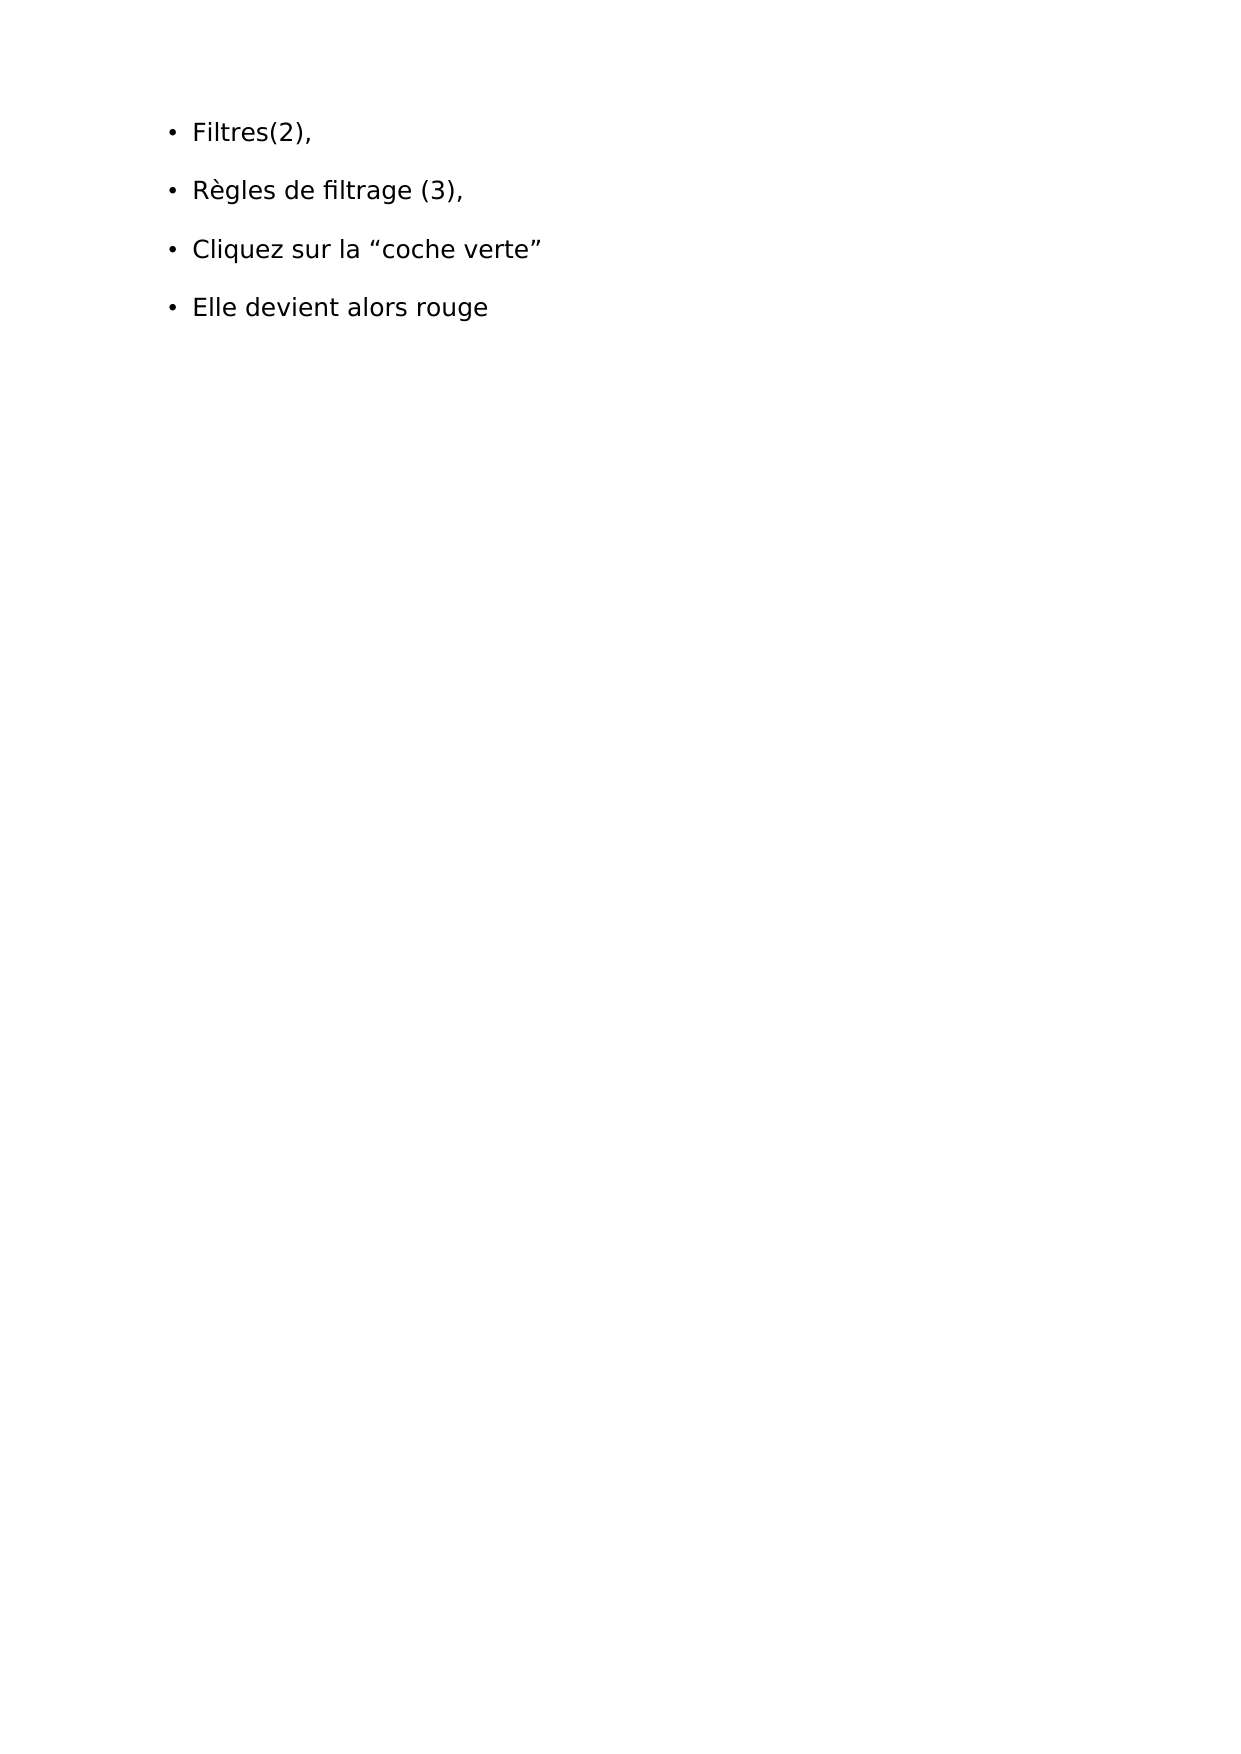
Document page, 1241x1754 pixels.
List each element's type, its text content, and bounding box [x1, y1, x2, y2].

list Cliquez sur la “coche verte” [177, 235, 1122, 293]
list Filtres(2), [177, 118, 1122, 176]
list Elle devient alors rouge [177, 293, 1122, 322]
list Règles de filtrage (3), [177, 176, 1122, 235]
